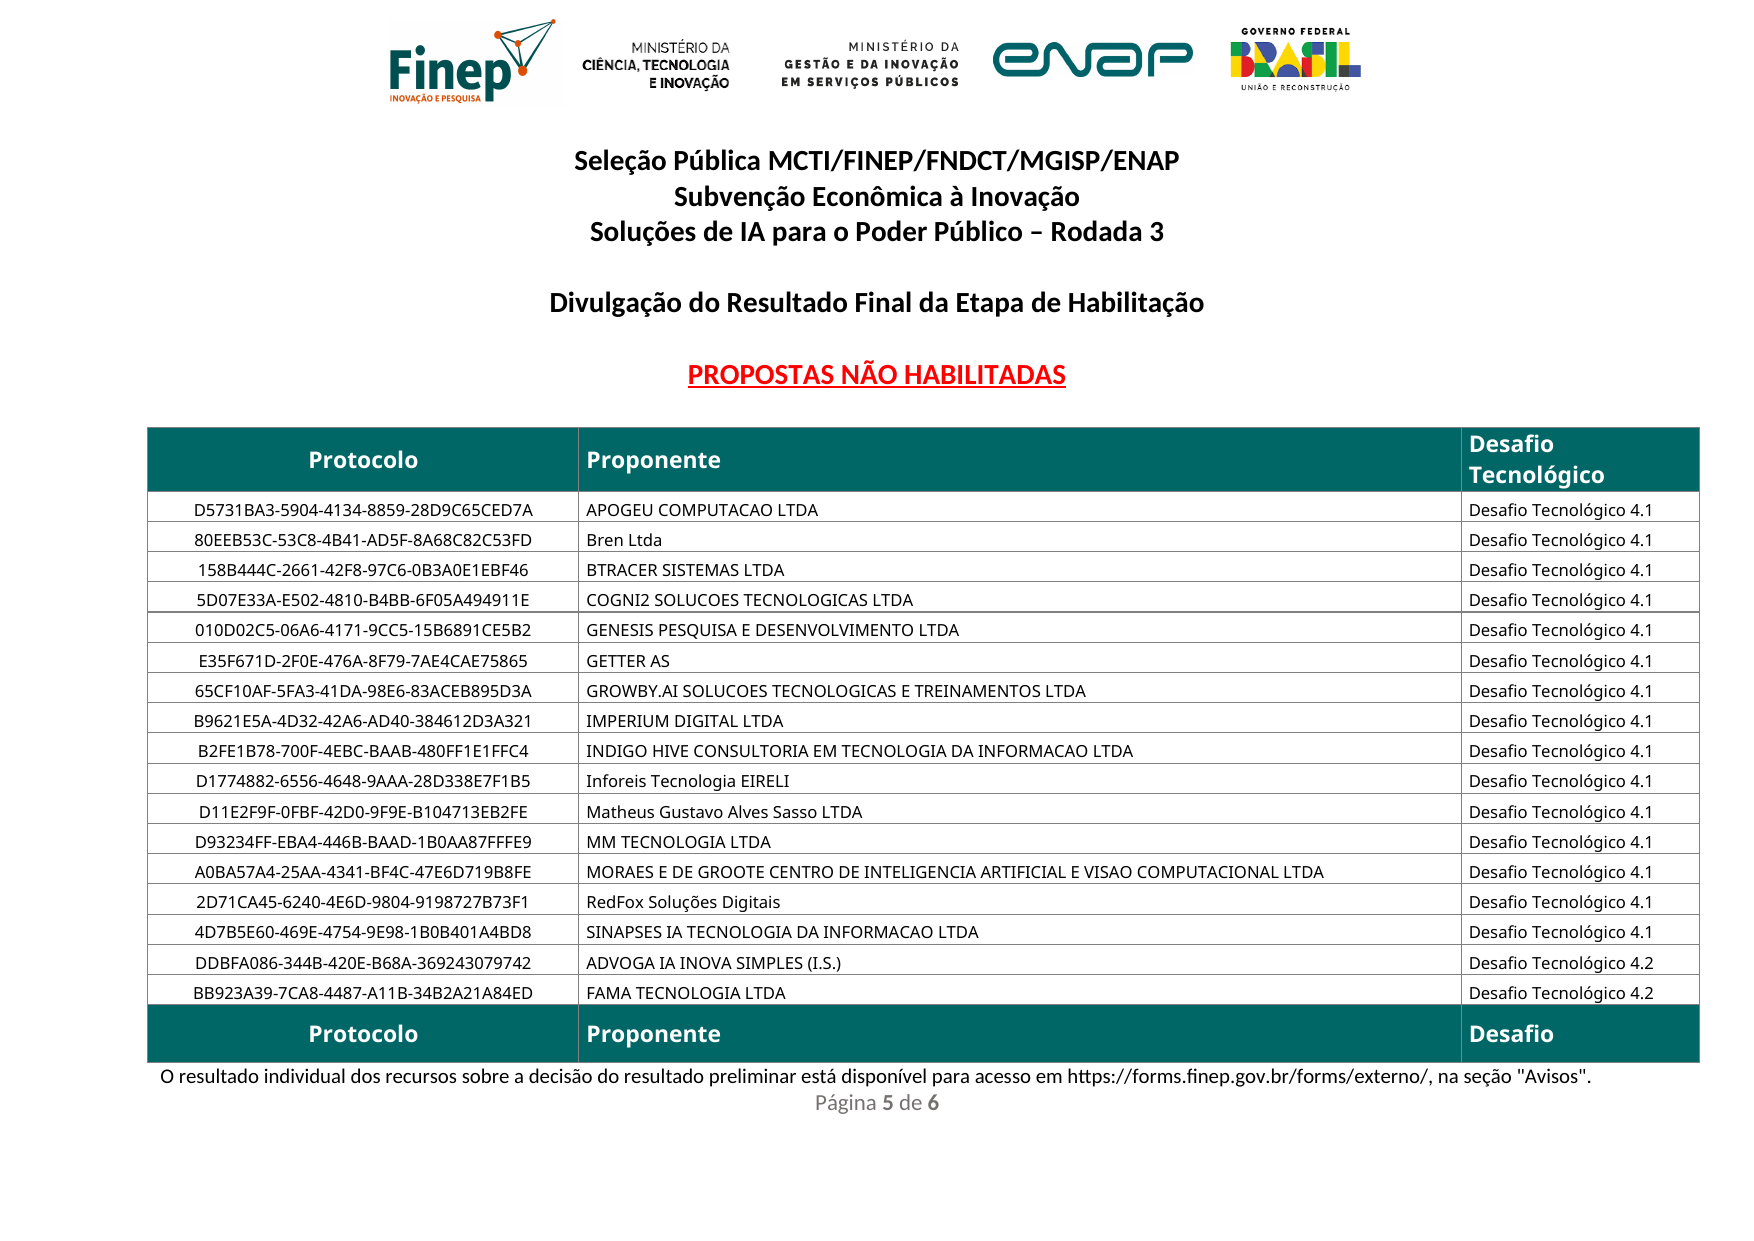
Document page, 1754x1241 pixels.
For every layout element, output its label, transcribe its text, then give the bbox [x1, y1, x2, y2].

table_cell Desafio Tecnológico 4.1 [1462, 854, 1699, 883]
table_cell 5D07E33A-E502-4810-B4BB-6F05A494911E [148, 582, 578, 611]
table_cell B9621E5A-4D32-42A6-AD40-384612D3A321 [148, 703, 578, 732]
table_cell RedFox Soluções Digitais [579, 884, 1461, 913]
table_cell MM TECNOLOGIA LTDA [579, 824, 1461, 853]
table_cell GENESIS PESQUISA E DESENVOLVIMENTO LTDA [579, 613, 1461, 642]
table_cell BTRACER SISTEMAS LTDA [579, 552, 1461, 581]
table_cell 4D7B5E60-469E-4754-9E98-1B0B401A4BD8 [148, 915, 578, 944]
table_cell INDIGO HIVE CONSULTORIA EM TECNOLOGIA DA INFORMACAO LTDA [579, 733, 1461, 762]
table_cell Desafio Tecnológico 4.1 [1462, 915, 1699, 944]
table_cell Desafio Tecnológico 4.1 [1462, 764, 1699, 793]
table_cell 010D02C5-06A6-4171-9CC5-15B6891CE5B2 [148, 613, 578, 642]
table_cell Desafio Tecnológico 4.1 [1462, 733, 1699, 762]
table_cell COGNI2 SOLUCOES TECNOLOGICAS LTDA [579, 582, 1461, 611]
table_cell Protocolo [148, 428, 578, 491]
table_cell D93234FF-EBA4-446B-BAAD-1B0AA87FFFE9 [148, 824, 578, 853]
table_cell Proponente [579, 428, 1461, 491]
table_cell D11E2F9F-0FBF-42D0-9F9E-B104713EB2FE [148, 794, 578, 823]
table_cell Desafio Tecnológico 4.1 [1462, 552, 1699, 581]
table_cell Desafio Tecnológico 4.1 [1462, 582, 1699, 611]
table_cell Desafio Tecnológico 4.2 [1462, 975, 1699, 1004]
table_cell Desafio Tecnológico 4.1 [1462, 673, 1699, 702]
table_cell D1774882-6556-4648-9AAA-28D338E7F1B5 [148, 764, 578, 793]
table_cell Desafio Tecnológico 4.1 [1462, 884, 1699, 913]
table_cell Inforeis Tecnologia EIRELI [579, 764, 1461, 793]
table_cell B2FE1B78-700F-4EBC-BAAB-480FF1E1FFC4 [148, 733, 578, 762]
table_cell BB923A39-7CA8-4487-A11B-34B2A21A84ED [148, 975, 578, 1004]
table_cell Desafio Tecnológico 4.1 [1462, 492, 1699, 521]
table_cell Matheus Gustavo Alves Sasso LTDA [579, 794, 1461, 823]
table_cell E35F671D-2F0E-476A-8F79-7AE4CAE75865 [148, 643, 578, 672]
table_cell A0BA57A4-25AA-4341-BF4C-47E6D719B8FE [148, 854, 578, 883]
table_cell ADVOGA IA INOVA SIMPLES (I.S.) [579, 945, 1461, 974]
table_cell Desafio Tecnológico 4.1 [1462, 613, 1699, 642]
table_cell DDBFA086-344B-420E-B68A-369243079742 [148, 945, 578, 974]
table_cell Desafio [1462, 1005, 1699, 1062]
table_cell Desafio Tecnológico [1462, 428, 1699, 491]
table_cell 80EEB53C-53C8-4B41-AD5F-8A68C82C53FD [148, 522, 578, 551]
table_cell Desafio Tecnológico 4.1 [1462, 794, 1699, 823]
table_cell GETTER AS [579, 643, 1461, 672]
table_cell 65CF10AF-5FA3-41DA-98E6-83ACEB895D3A [148, 673, 578, 702]
table_cell APOGEU COMPUTACAO LTDA [579, 492, 1461, 521]
table_cell MORAES E DE GROOTE CENTRO DE INTELIGENCIA ARTIFICIAL E VISAO COMPUTACIONAL LTDA [579, 854, 1461, 883]
table_cell Bren Ltda [579, 522, 1461, 551]
table_cell 158B444C-2661-42F8-97C6-0B3A0E1EBF46 [148, 552, 578, 581]
table_cell Protocolo [148, 1005, 578, 1062]
table_cell SINAPSES IA TECNOLOGIA DA INFORMACAO LTDA [579, 915, 1461, 944]
table_cell Desafio Tecnológico 4.1 [1462, 824, 1699, 853]
table_cell Proponente [579, 1005, 1461, 1062]
table_cell D5731BA3-5904-4134-8859-28D9C65CED7A [148, 492, 578, 521]
table_cell Desafio Tecnológico 4.1 [1462, 522, 1699, 551]
table_cell FAMA TECNOLOGIA LTDA [579, 975, 1461, 1004]
table_cell Desafio Tecnológico 4.2 [1462, 945, 1699, 974]
table_cell Desafio Tecnológico 4.1 [1462, 703, 1699, 732]
table_cell GROWBY.AI SOLUCOES TECNOLOGICAS E TREINAMENTOS LTDA [579, 673, 1461, 702]
table_cell IMPERIUM DIGITAL LTDA [579, 703, 1461, 732]
table_cell 2D71CA45-6240-4E6D-9804-9198727B73F1 [148, 884, 578, 913]
table_cell Desafio Tecnológico 4.1 [1462, 643, 1699, 672]
